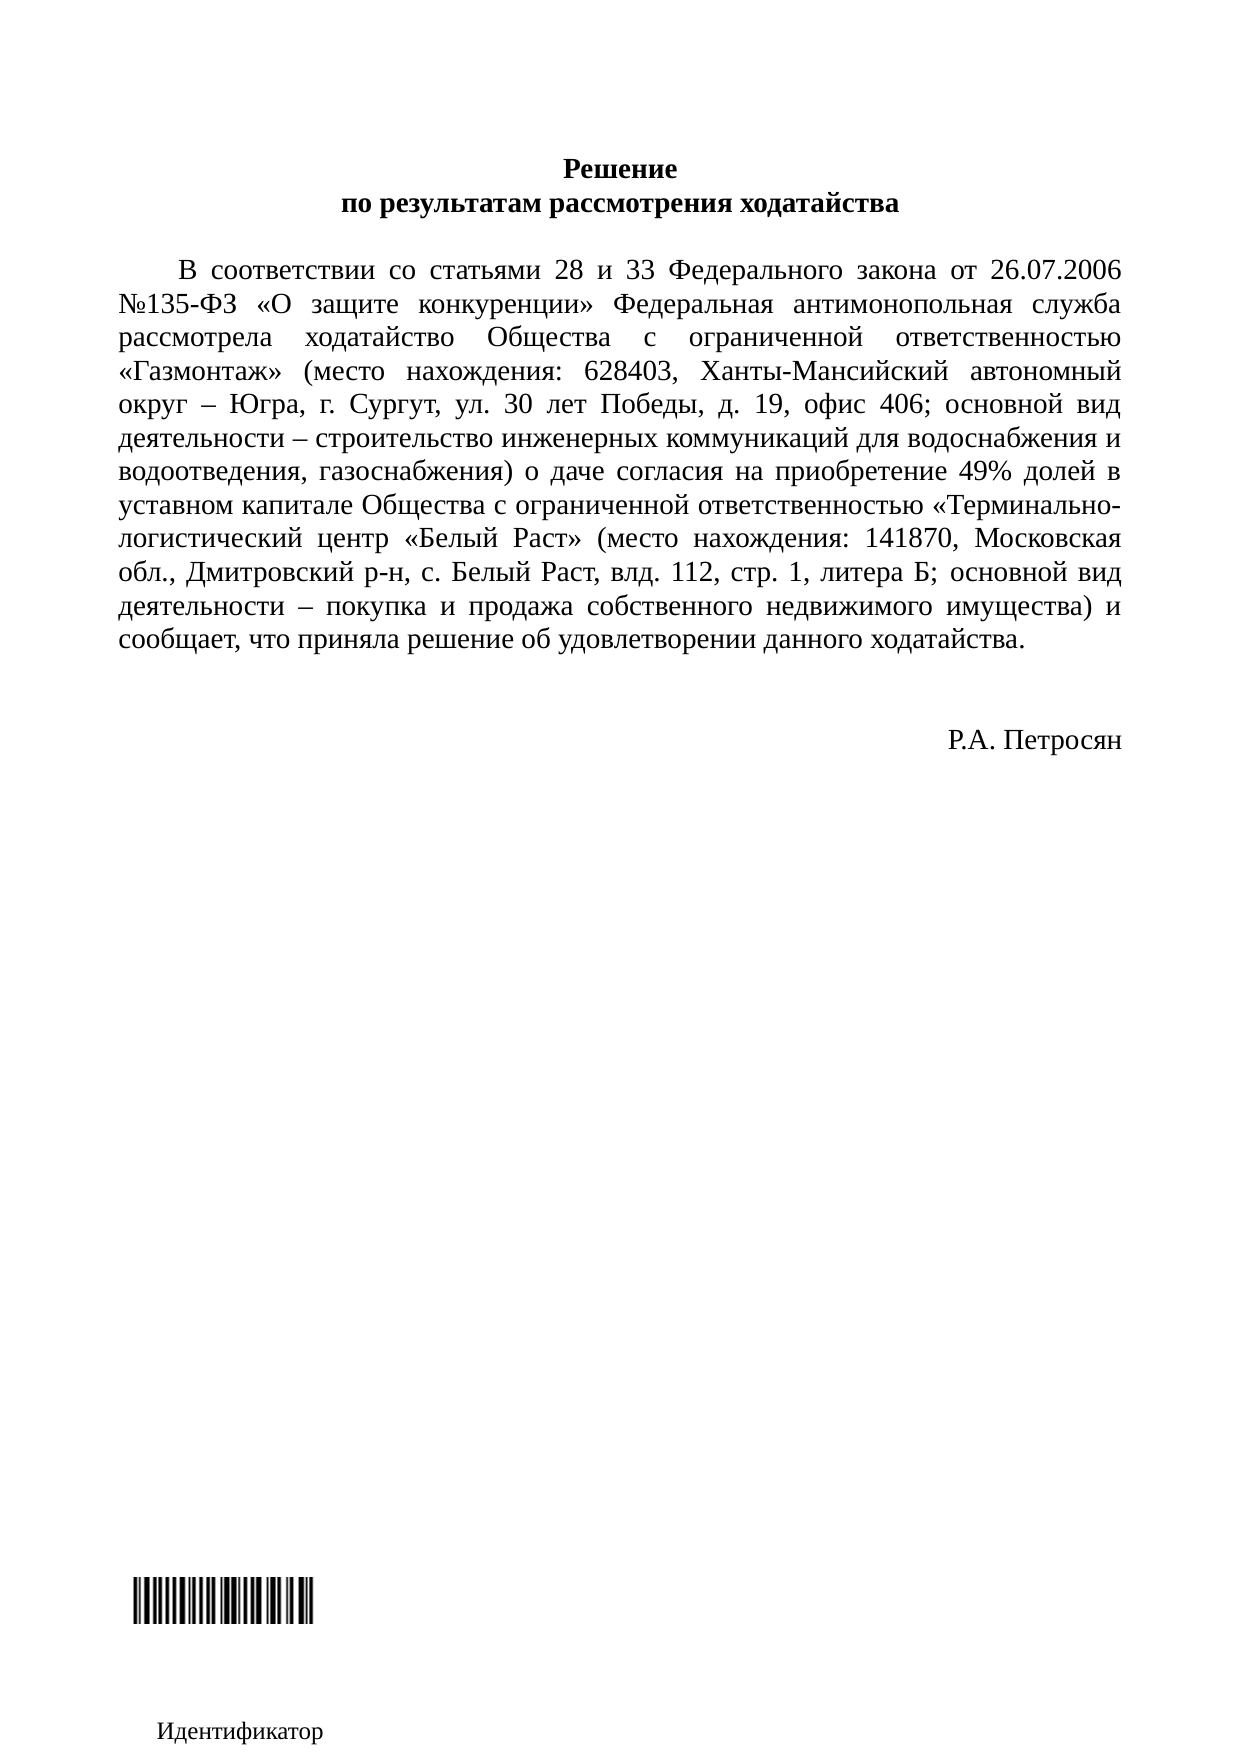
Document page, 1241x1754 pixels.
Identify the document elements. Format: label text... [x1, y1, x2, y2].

picture [118, 1577, 331, 1624]
text Р.А. Петросян [118, 722, 1122, 755]
text Решение [118, 152, 1122, 185]
text по результатам рассмотрения ходатайства [118, 185, 1122, 219]
text В соответствии со статьями 28 и 33 Федерального закона от 26.07.2006 №135-ФЗ «О защите конкуренции» Федеральная антимонопольная служба рассмотрела ходатайство Общества с ограниченной ответственностью «Газмонтаж» (место нахождения: 628403, Ханты-Мансийский автономный округ – Югра, г. Сургут, ул. 30 лет Победы, д. 19, офис 406; основной вид деятельности – строительство инженерных коммуникаций для водоснабжения и водоотведения, газоснабжения) о даче согласия на приобретение 49% долей в уставном капитале Общества с ограниченной ответственностью «Терминально-логистический центр «Белый Раст» (место нахождения: 141870, Московская обл., Дмитровский р-н, с. Белый Раст, влд. 112, стр. 1, литера Б; основной вид деятельности – покупка и продажа собственного недвижимого имущества) и сообщает, что приняла решение об удовлетворении данного ходатайства. [118, 252, 1122, 655]
